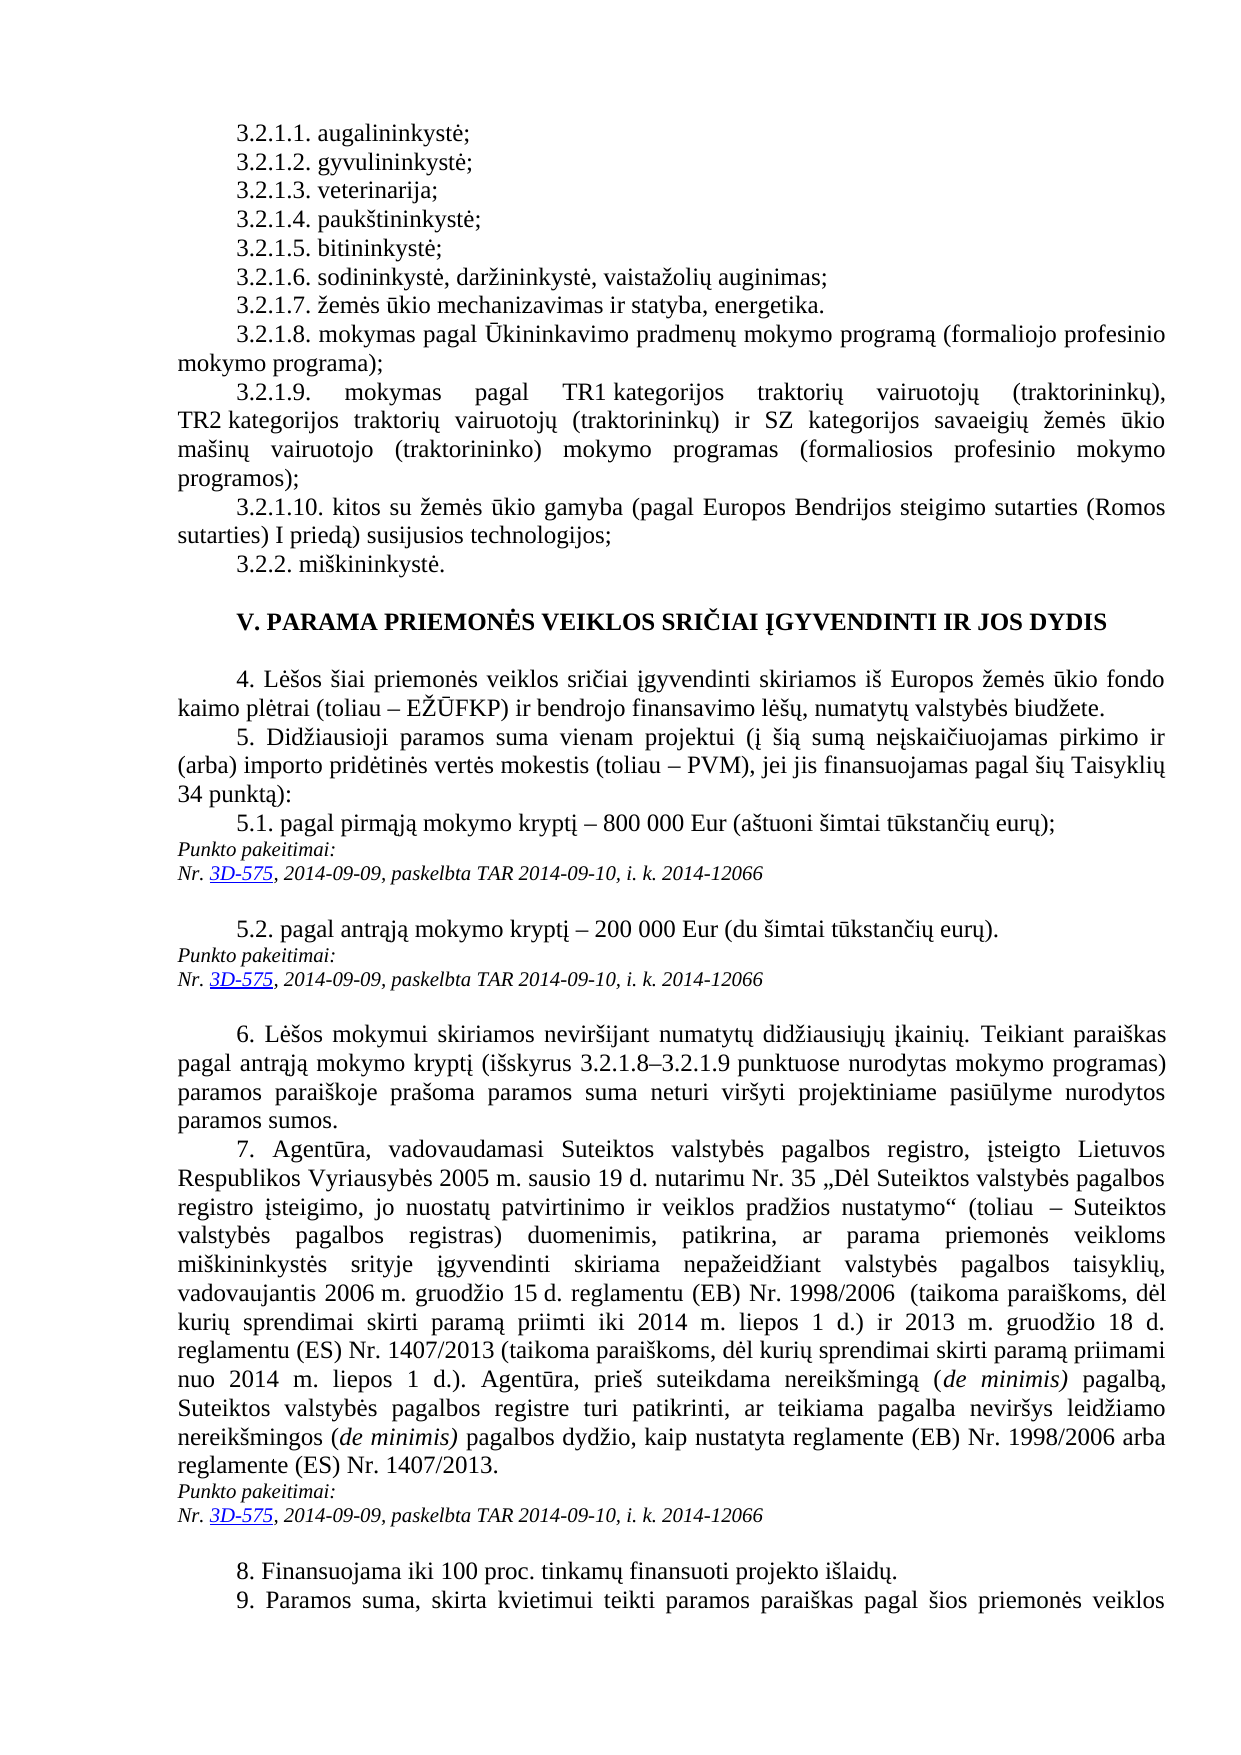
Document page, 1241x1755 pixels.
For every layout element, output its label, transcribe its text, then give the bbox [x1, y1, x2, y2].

text 4. Lėšos šiai priemonės veiklos sričiai įgyvendinti skiriamos iš Europos žemės ūkio fondo kaimo plėtrai (toliau – EŽŪFKP) ir bendrojo finansavimo lėšų, numatytų valstybės biudžete. [177, 664, 1166, 722]
text 3.2.1.1. augalininkystė; [177, 118, 1166, 147]
text 6. Lėšos mokymui skiriamos neviršijant numatytų didžiausiųjų įkainių. Teikiant paraiškas pagal antrąją mokymo kryptį (išskyrus 3.2.1.8–3.2.1.9 punktuose nurodytas mokymo programas) paramos paraiškoje prašoma paramos suma neturi viršyti projektiniame pasiūlyme nurodytos paramos sumos. [177, 1019, 1166, 1134]
text 3.2.1.6. sodininkystė, daržininkystė, vaistažolių auginimas; [177, 262, 1166, 291]
text Nr. 3D-575, 2014-09-09, paskelbta TAR 2014-09-10, i. k. 2014-12066 [177, 967, 1166, 991]
text 3.2.1.5. bitininkystė; [177, 233, 1166, 262]
text Punkto pakeitimai: [177, 1479, 1166, 1503]
text Punkto pakeitimai: [177, 837, 1166, 861]
text V. PARAMA PRIEMONĖS VEIKLOS SRIČIAI ĮGYVENDINTI IR JOS DYDIS [177, 607, 1166, 636]
text 3.2.1.2. gyvulininkystė; [177, 147, 1166, 176]
text 3.2.2. miškininkystė. [177, 549, 1166, 578]
text Nr. 3D-575, 2014-09-09, paskelbta TAR 2014-09-10, i. k. 2014-12066 [177, 1503, 1166, 1527]
text 7. Agentūra, vadovaudamasi Suteiktos valstybės pagalbos registro, įsteigto Lietuvos Respublikos Vyriausybės 2005 m. sausio 19 d. nutarimu Nr. 35 „Dėl Suteiktos valstybės pagalbos registro įsteigimo, jo nuostatų patvirtinimo ir veiklos pradžios nustatymo“ (toliau – Suteiktos valstybės pagalbos registras) duomenimis, patikrina, ar parama priemonės veikloms miškininkystės srityje įgyvendinti skiriama nepažeidžiant valstybės pagalbos taisyklių, vadovaujantis 2006 m. gruodžio 15 d. reglamentu (EB) Nr. 1998/2006 (taikoma paraiškoms, dėl kurių sprendimai skirti paramą priimti iki 2014 m. liepos 1 d.) ir 2013 m. gruodžio 18 d. reglamentu (ES) Nr. 1407/2013 (taikoma paraiškoms, dėl kurių sprendimai skirti paramą priimami nuo 2014 m. liepos 1 d.). Agentūra, prieš suteikdama nereikšmingą (de minimis) pagalbą, Suteiktos valstybės pagalbos registre turi patikrinti, ar teikiama pagalba neviršys leidžiamo nereikšmingos (de minimis) pagalbos dydžio, kaip nustatyta reglamente (EB) Nr. 1998/2006 arba reglamente (ES) Nr. 1407/2013. [177, 1134, 1166, 1479]
text 3.2.1.9. mokymas pagal TR1 kategorijos traktorių vairuotojų (traktorininkų), TR2 kategorijos traktorių vairuotojų (traktorininkų) ir SZ kategorijos savaeigių žemės ūkio mašinų vairuotojo (traktorininko) mokymo programas (formaliosios profesinio mokymo programos); [177, 377, 1166, 492]
text Punkto pakeitimai: [177, 942, 1166, 967]
text 3.2.1.7. žemės ūkio mechanizavimas ir statyba, energetika. [177, 291, 1166, 319]
text 9. Paramos suma, skirta kvietimui teikti paramos paraiškas pagal šios priemonės veiklos [177, 1585, 1166, 1614]
text 3.2.1.3. veterinarija; [177, 176, 1166, 204]
text 3.2.1.10. kitos su žemės ūkio gamyba (pagal Europos Bendrijos steigimo sutarties (Romos sutarties) I priedą) susijusios technologijos; [177, 492, 1166, 549]
text 3.2.1.8. mokymas pagal Ūkininkavimo pradmenų mokymo programą (formaliojo profesinio mokymo programa); [177, 319, 1166, 377]
text 5. Didžiausioji paramos suma vienam projektui (į šią sumą neįskaičiuojamas pirkimo ir (arba) importo pridėtinės vertės mokestis (toliau – PVM), jei jis finansuojamas pagal šių Taisyklių 34 punktą): [177, 722, 1166, 808]
text 5.1. pagal pirmąją mokymo kryptį – 800 000 Eur (aštuoni šimtai tūkstančių eurų); [177, 808, 1166, 837]
text 3.2.1.4. paukštininkystė; [177, 204, 1166, 233]
text 8. Finansuojama iki 100 proc. tinkamų finansuoti projekto išlaidų. [177, 1556, 1166, 1585]
text Nr. 3D-575, 2014-09-09, paskelbta TAR 2014-09-10, i. k. 2014-12066 [177, 861, 1166, 885]
text 5.2. pagal antrąją mokymo kryptį – 200 000 Eur (du šimtai tūkstančių eurų). [177, 914, 1166, 942]
